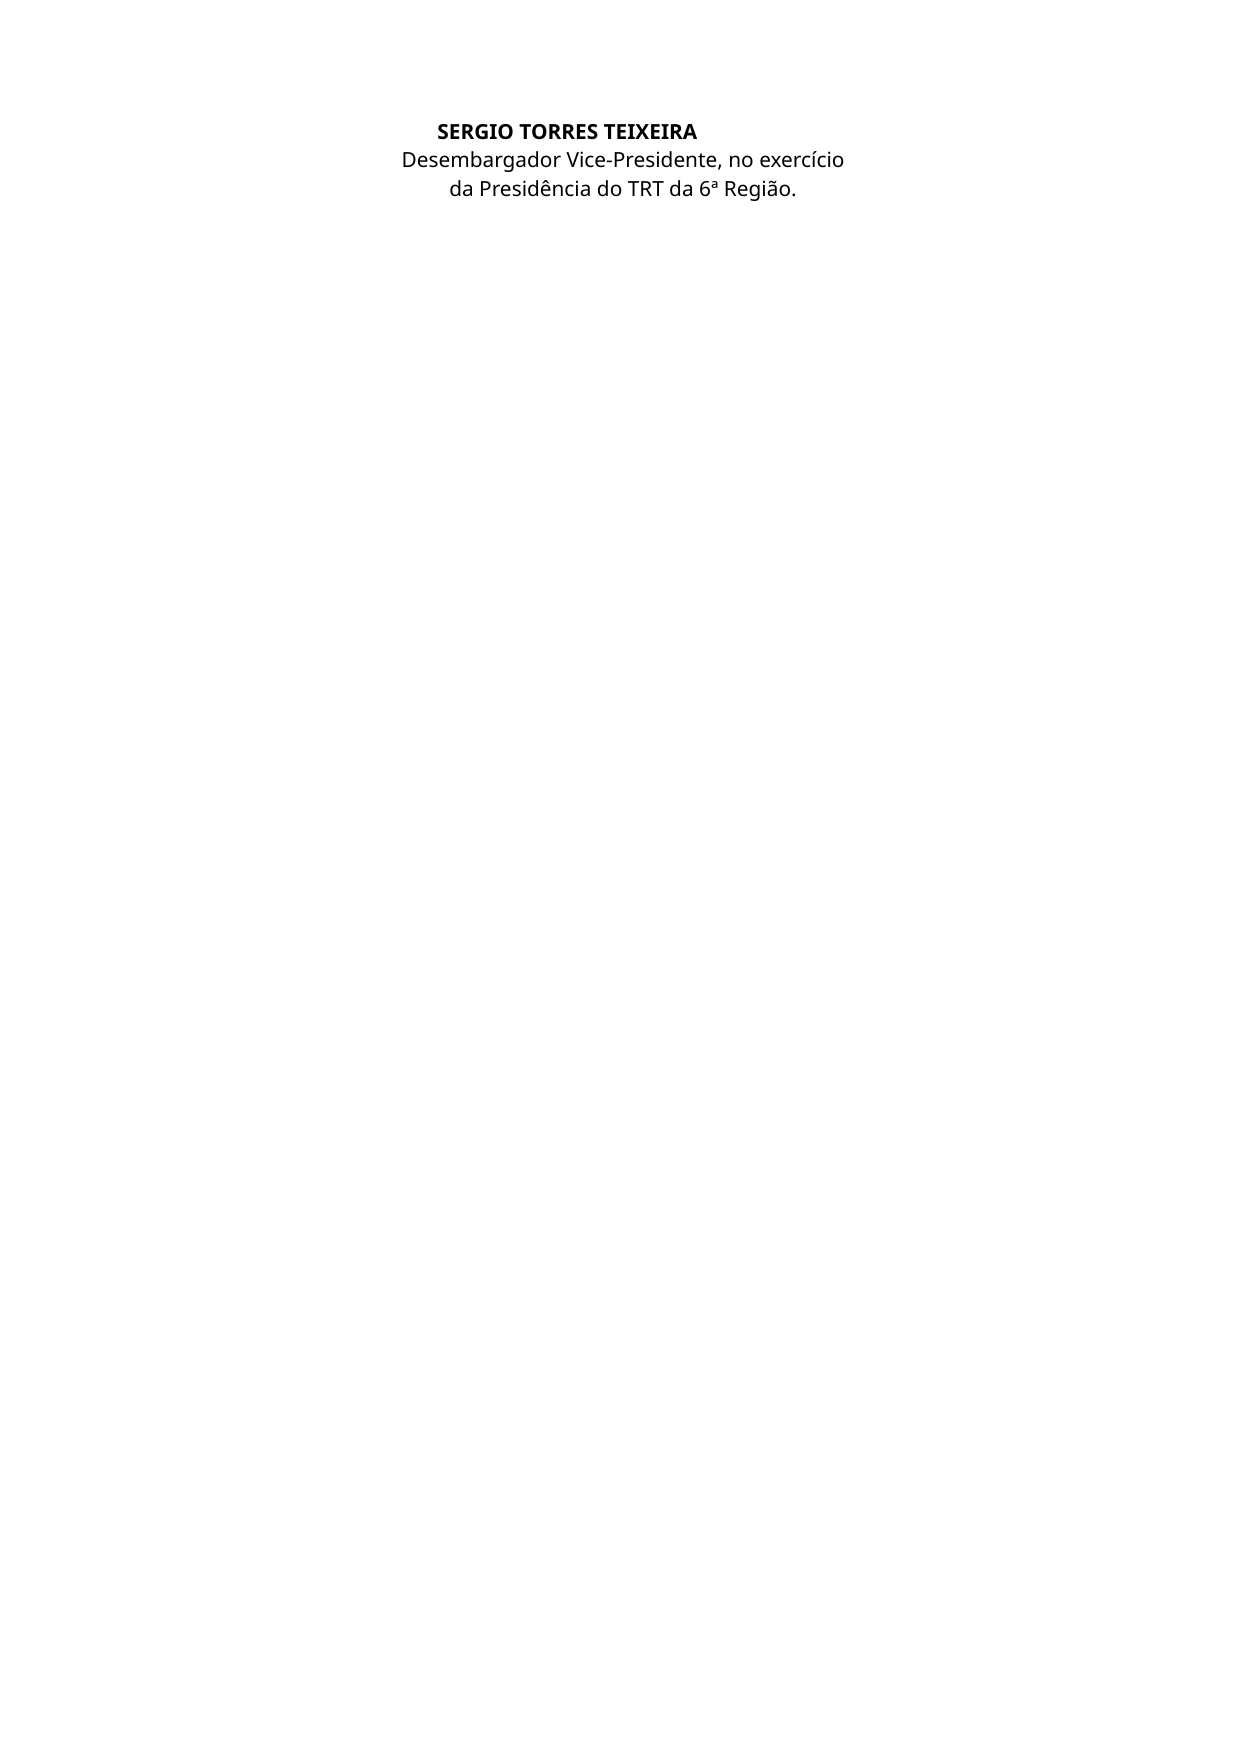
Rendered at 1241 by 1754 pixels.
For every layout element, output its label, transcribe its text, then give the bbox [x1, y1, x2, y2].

text da Presidência do TRT da 6ª Região. [177, 174, 1069, 202]
text Desembargador Vice-Presidente, no exercício [177, 146, 1069, 174]
text SERGIO TORRES TEIXEIRA [384, 117, 1069, 146]
